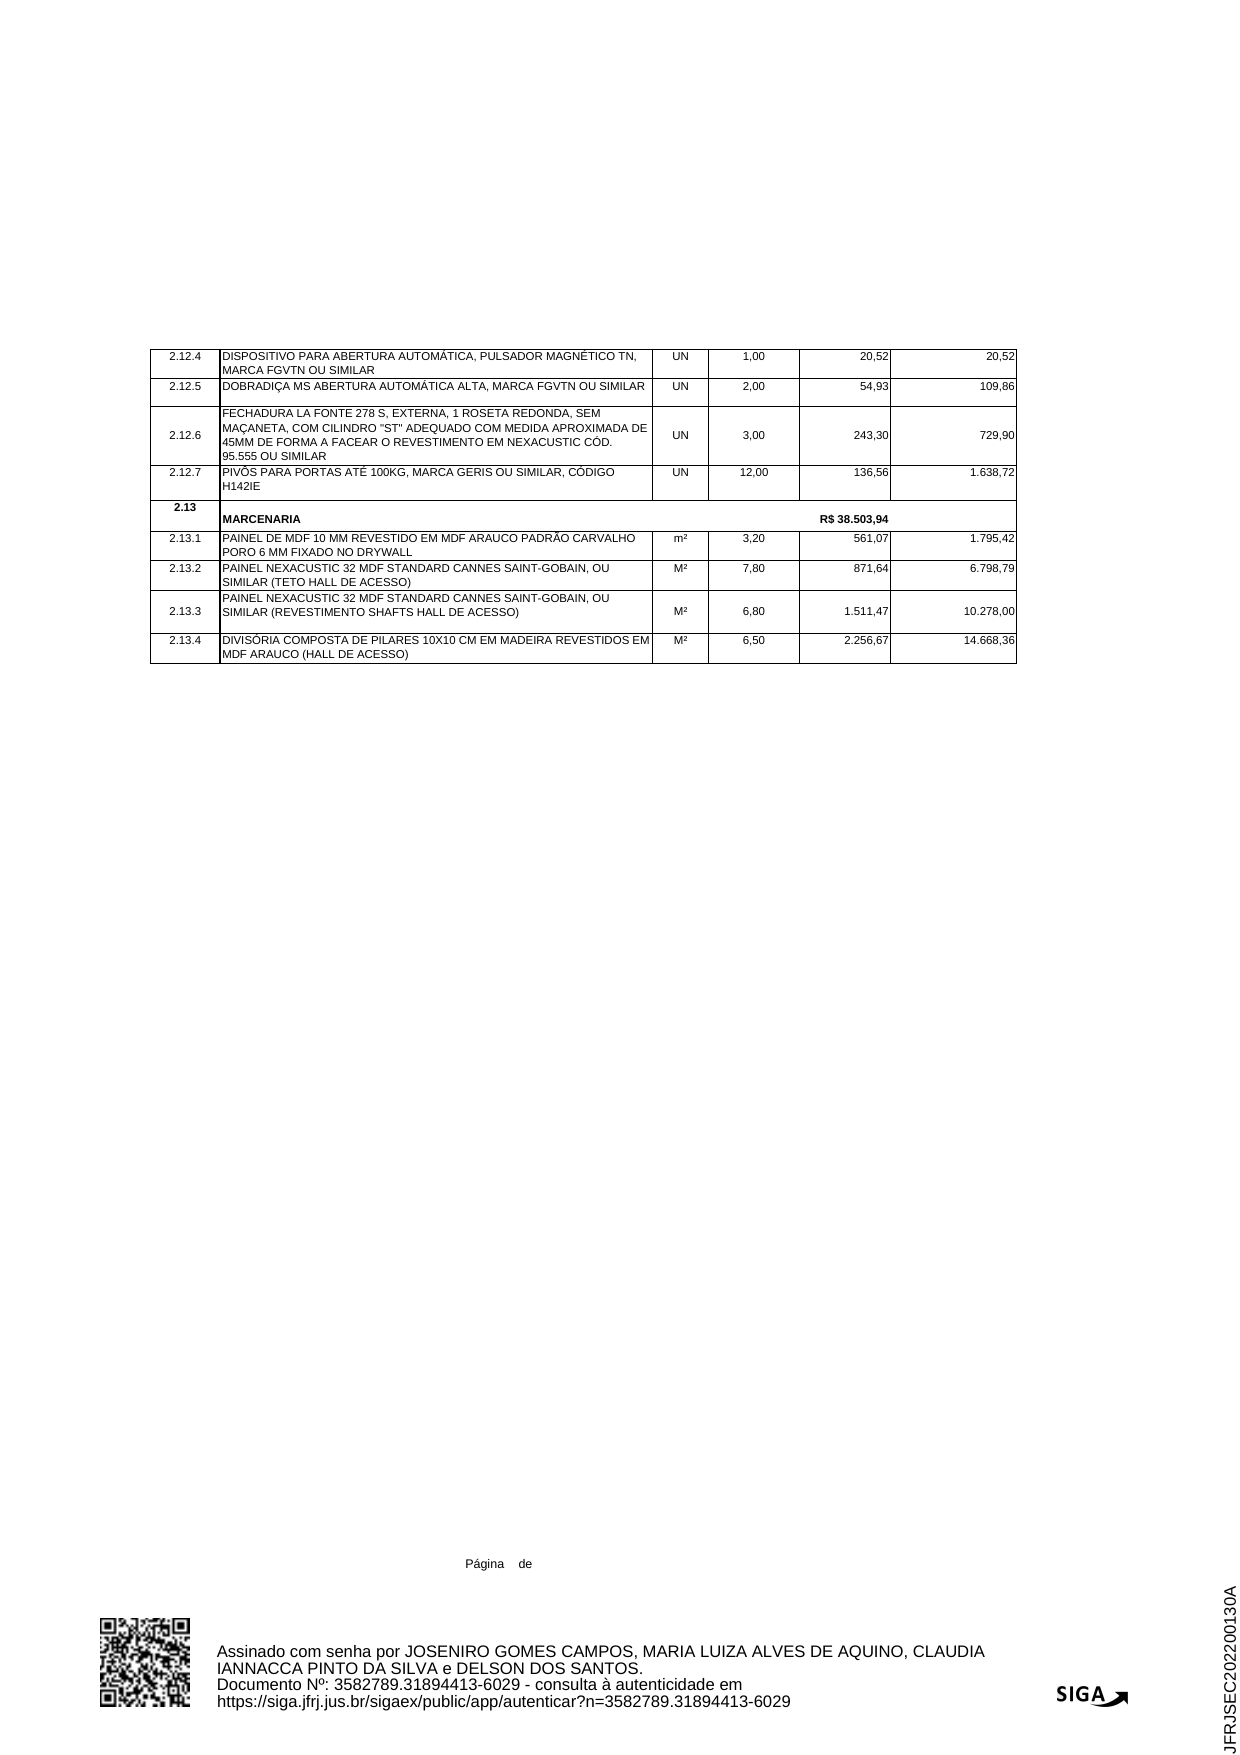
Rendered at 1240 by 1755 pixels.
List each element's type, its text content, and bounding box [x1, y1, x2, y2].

table_cell 561,07 [800, 532, 890, 560]
table_cell 2.13.3 [151, 591, 219, 633]
table_cell 243,30 [800, 407, 890, 464]
table_cell DISPOSITIVO PARA ABERTURA AUTOMÁTICA, PULSADOR MAGNÉTICO TN, MARCA FGVTN OU SIMILAR [221, 350, 652, 378]
table_cell UN [653, 466, 708, 500]
table_cell 54,93 [800, 379, 890, 406]
table_cell DIVISÓRIA COMPOSTA DE PILARES 10X10 CM EM MADEIRA REVESTIDOS EM MDF ARAUCO (HALL DE ACESSO) [221, 634, 652, 663]
table_cell 2,00 [709, 379, 799, 406]
table_cell 2.256,67 [800, 634, 890, 663]
table_cell 2.12.6 [151, 407, 219, 464]
table_cell 2.13 [151, 501, 219, 531]
table_cell 729,90 [891, 407, 1016, 464]
table_cell M² [653, 561, 708, 590]
table_cell UN [653, 379, 708, 406]
table_cell 2.12.5 [151, 379, 219, 406]
table_cell 1.795,42 [891, 532, 1016, 560]
table_cell m² [653, 532, 708, 560]
table_cell 1.511,47 [800, 591, 890, 633]
table_cell 12,00 [709, 466, 799, 500]
table_cell 20,52 [800, 350, 890, 378]
table_cell 2.13.2 [151, 561, 219, 590]
table_cell 2.13.1 [151, 532, 219, 560]
table_cell 1,00 [709, 350, 799, 378]
table_cell 14.668,36 [891, 634, 1016, 663]
table_cell MARCENARIA R$ 38.503,94 [221, 501, 1016, 531]
table_cell 6.798,79 [891, 561, 1016, 590]
table_cell 1.638,72 [891, 466, 1016, 500]
table_cell 2.12.7 [151, 466, 219, 500]
table_cell 20,52 [891, 350, 1016, 378]
table_cell FECHADURA LA FONTE 278 S, EXTERNA, 1 ROSETA REDONDA, SEM MAÇANETA, COM CILINDRO "ST" ADEQUADO COM MEDIDA APROXIMADA DE 45MM DE FORMA A FACEAR O REVESTIMENTO EM NEXACUSTIC CÓD. 95.555 OU SIMILAR​ [221, 407, 652, 464]
table_cell 2.13.4 [151, 634, 219, 663]
table_cell M² [653, 634, 708, 663]
table_cell 3,00 [709, 407, 799, 464]
table_cell 7,80 [709, 561, 799, 590]
table_cell DOBRADIÇA MS ABERTURA AUTOMÁTICA ALTA, MARCA FGVTN OU SIMILAR [221, 379, 652, 406]
table_cell 6,80 [709, 591, 799, 633]
table_cell 2.12.4 [151, 350, 219, 378]
table_cell UN [653, 350, 708, 378]
table_cell PAINEL NEXACUSTIC 32 MDF STANDARD CANNES SAINT-GOBAIN, OU SIMILAR (TETO HALL DE ACESSO) [221, 561, 652, 590]
table_cell M² [653, 591, 708, 633]
table_cell 3,20 [709, 532, 799, 560]
table_cell 10.278,00 [891, 591, 1016, 633]
table_cell 6,50 [709, 634, 799, 663]
table_cell PAINEL DE MDF 10 MM REVESTIDO EM MDF ARAUCO PADRÃO CARVALHO PORO 6 MM FIXADO NO DRYWALL [221, 532, 652, 560]
table_cell 136,56 [800, 466, 890, 500]
table_cell 109,86 [891, 379, 1016, 406]
table_cell 871,64 [800, 561, 890, 590]
table_cell UN [653, 407, 708, 464]
table_cell PAINEL NEXACUSTIC 32 MDF STANDARD CANNES SAINT-GOBAIN, OU SIMILAR (REVESTIMENTO SHAFTS HALL DE ACESSO) [221, 591, 652, 633]
table_cell PIVÔS PARA PORTAS ATÉ 100KG, MARCA GERIS OU SIMILAR, CÓDIGO H142IE [221, 466, 652, 500]
